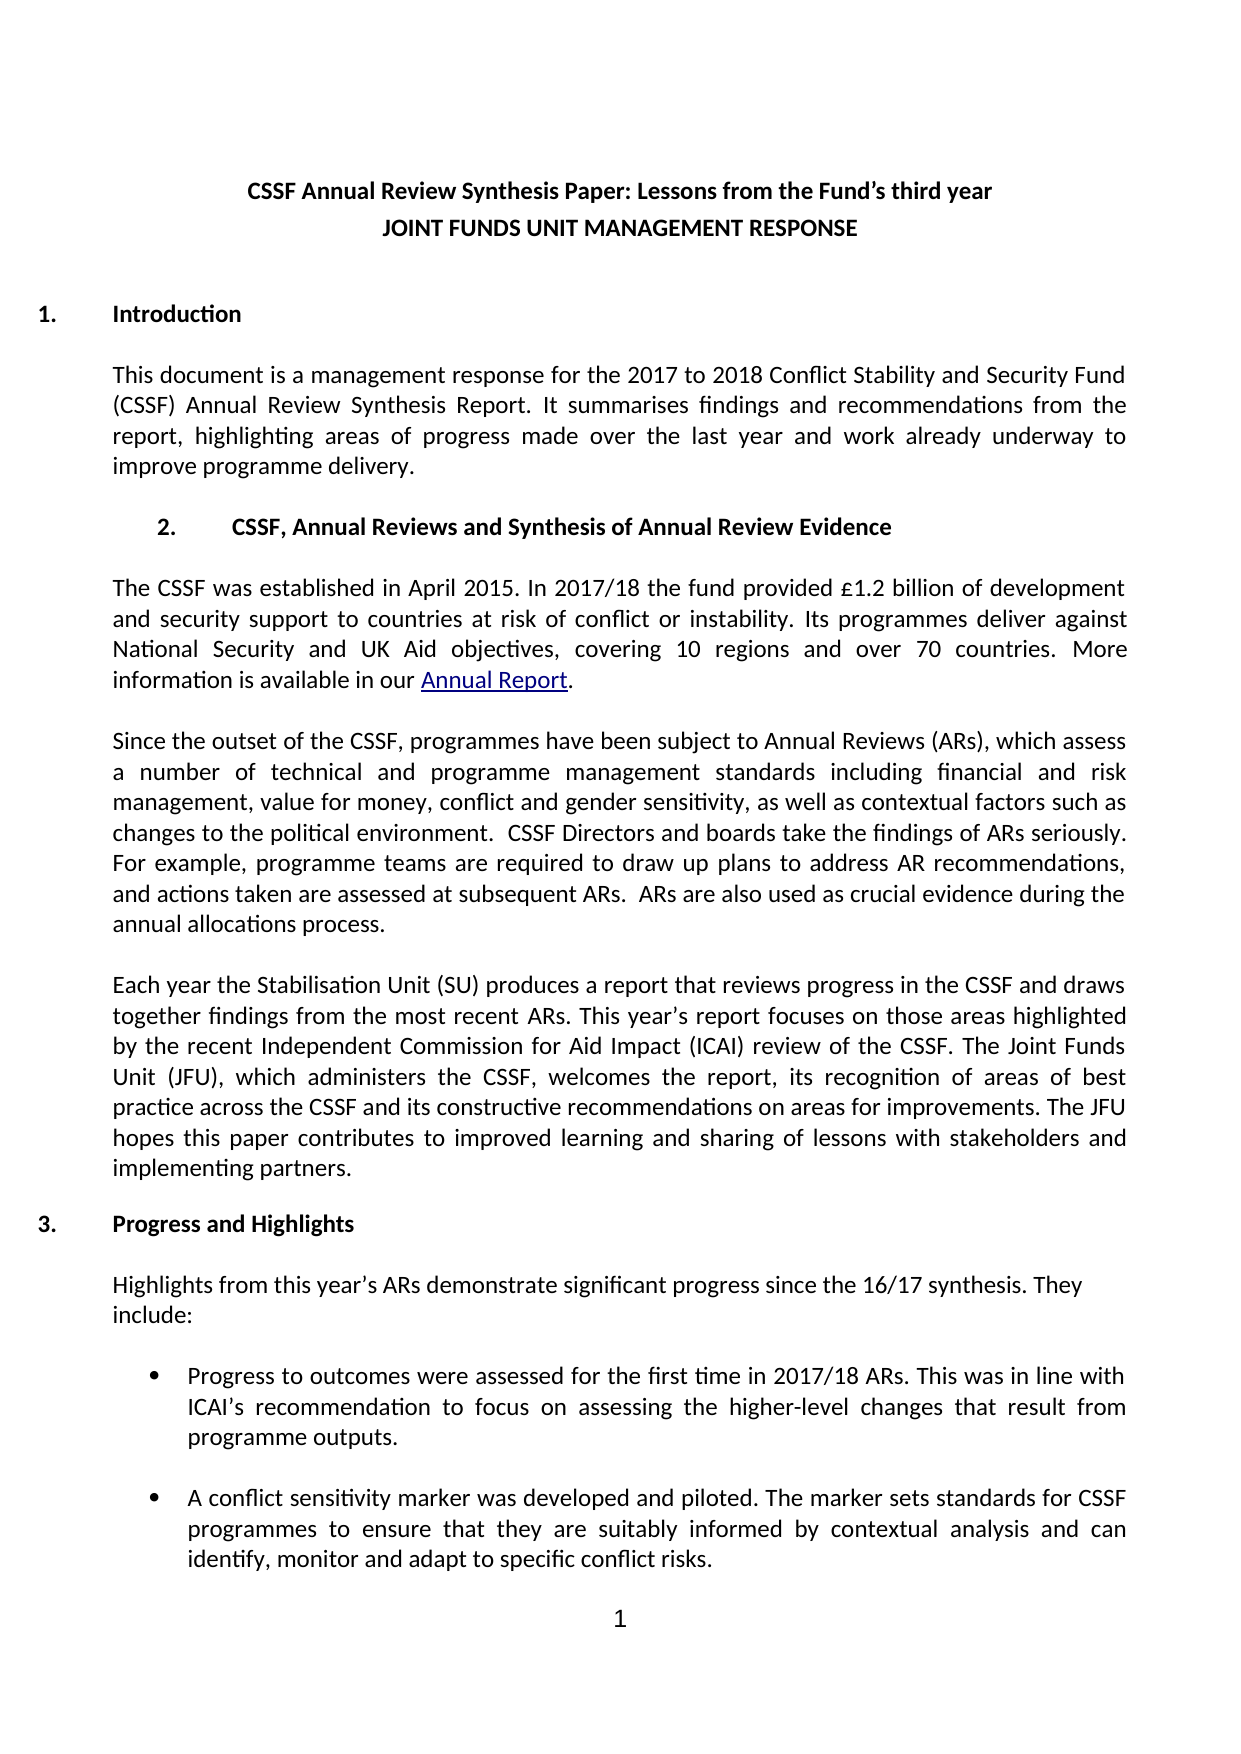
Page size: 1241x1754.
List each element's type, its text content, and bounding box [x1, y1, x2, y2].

subtitle Progress and Highlights [37, 1208, 1128, 1238]
subtitle CSSF Annual Review Synthesis Paper: Lessons from the Fund’s third year [112, 175, 1128, 206]
list CSSF, Annual Reviews and Synthesis of Annual Review Evidence [157, 511, 1128, 542]
text JOINT FUNDS UNIT MANAGEMENT RESPONSE [112, 212, 1128, 242]
text Highlights from this year’s ARs demonstrate significant progress since the 16/17 synthesis. They include: [112, 1269, 1128, 1330]
text Since the outset of the CSSF, programmes have been subject to Annual Reviews (ARs), which assess a number of technical and programme management standards including financial and risk management, value for money, conflict and gender sensitivity, as well as contextual factors such as changes to the political environment. CSSF Directors and boards take the findings of ARs seriously. For example, programme teams are required to draw up plans to address AR recommendations, and actions taken are assessed at subsequent ARs. ARs are also used as crucial evidence during the annual allocations process. [112, 725, 1128, 939]
list Progress to outcomes were assessed for the first time in 2017/18 ARs. This was in line with ICAI’s recommendation to focus on assessing the higher-level changes that result from programme outputs. [150, 1361, 1128, 1452]
text The CSSF was established in April 2015. In 2017/18 the fund provided £1.2 billion of development and security support to countries at risk of conflict or instability. Its programmes deliver against National Security and UK Aid objectives, covering 10 regions and over 70 countries. More information is available in our Annual Report. [112, 572, 1128, 694]
text Each year the Stabilisation Unit (SU) produces a report that reviews progress in the CSSF and draws together findings from the most recent ARs. This year’s report focuses on those areas highlighted by the recent Independent Commission for Aid Impact (ICAI) review of the CSSF. The Joint Funds Unit (JFU), which administers the CSSF, welcomes the report, its recognition of areas of best practice across the CSSF and its constructive recommendations on areas for improvements. The JFU hopes this paper contributes to improved learning and sharing of lessons with stakeholders and implementing partners. [112, 969, 1128, 1183]
list A conflict sensitivity marker was developed and piloted. The marker sets standards for CSSF programmes to ensure that they are suitably informed by contextual analysis and can identify, monitor and adapt to specific conflict risks. [150, 1483, 1128, 1574]
text This document is a management response for the 2017 to 2018 Conflict Stability and Security Fund (CSSF) Annual Review Synthesis Report. It summarises findings and recommendations from the report, highlighting areas of progress made over the last year and work already underway to improve programme delivery. [112, 359, 1128, 481]
subtitle Introduction [37, 298, 1128, 328]
